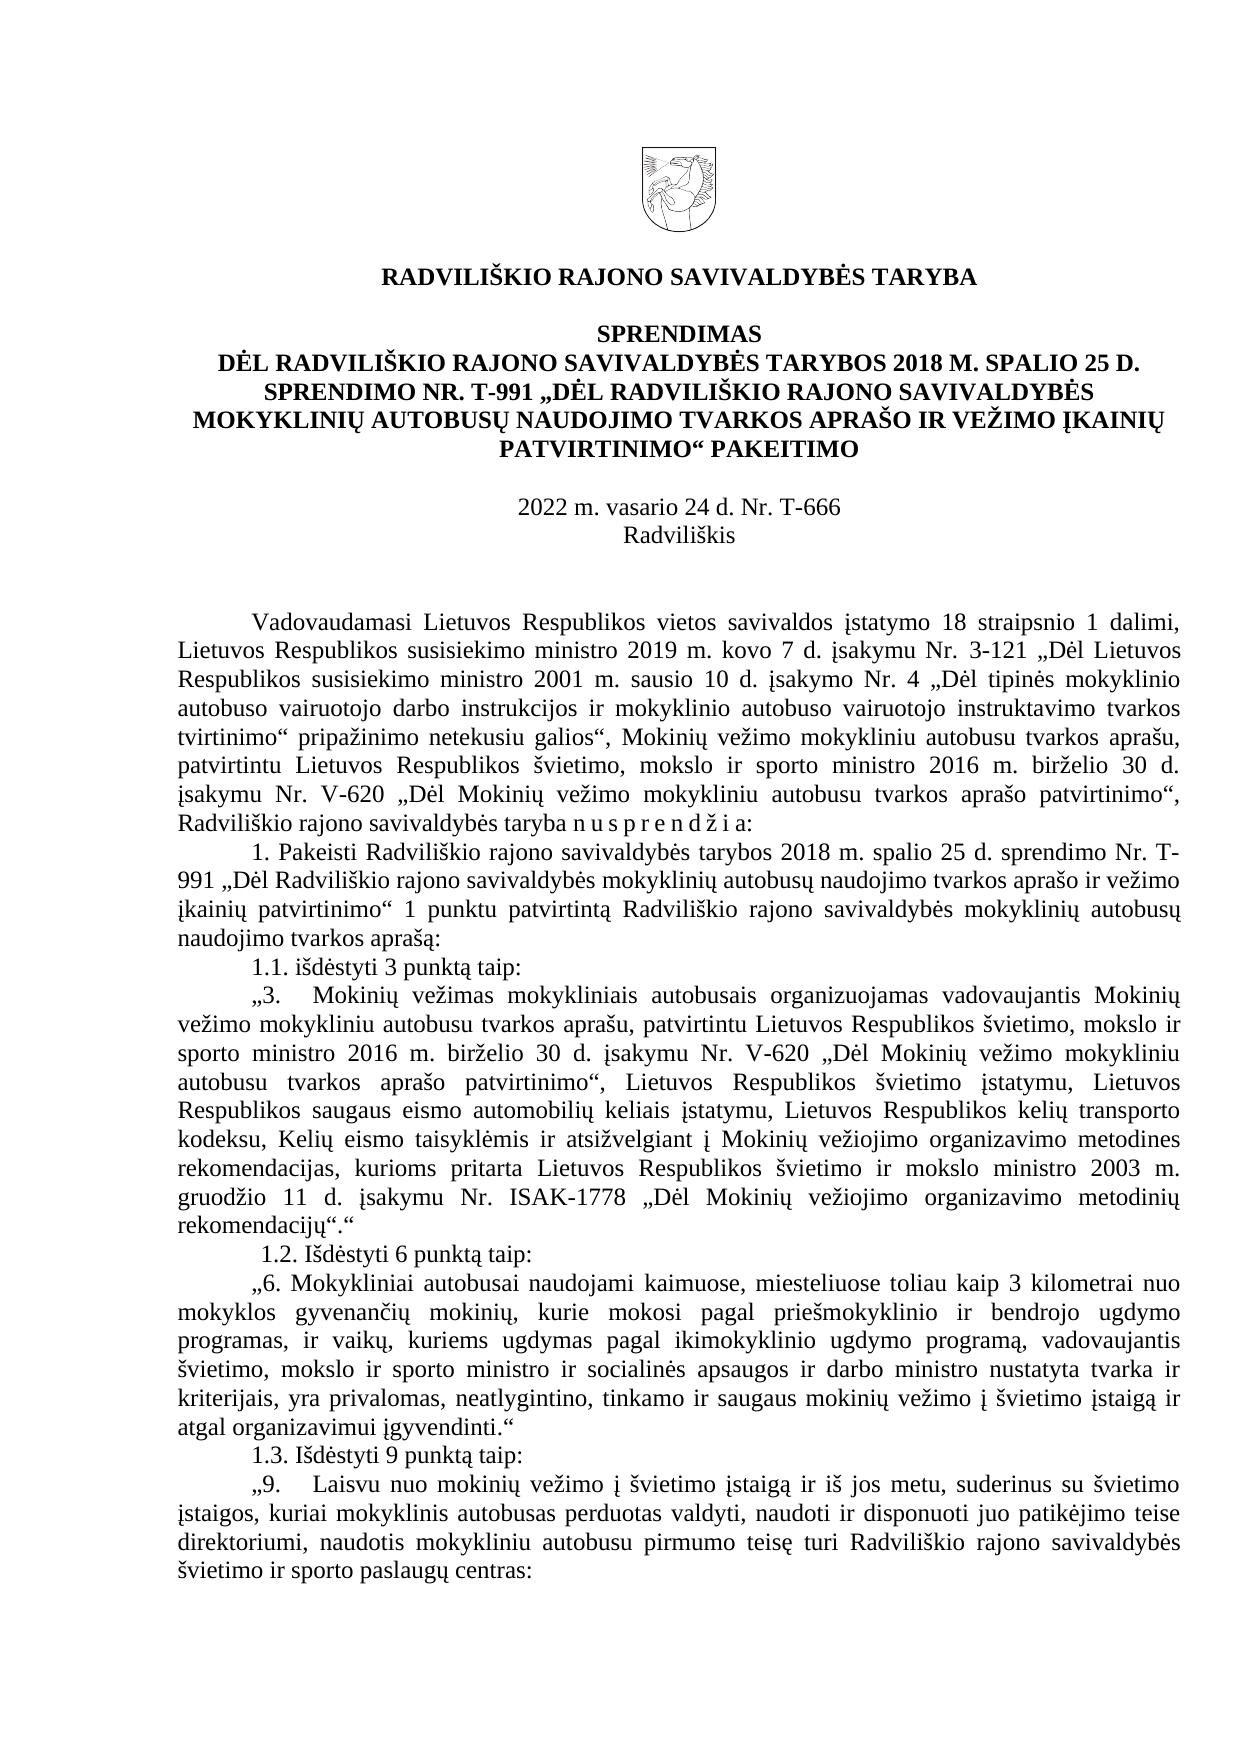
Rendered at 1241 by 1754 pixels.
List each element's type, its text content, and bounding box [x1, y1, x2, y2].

text 2022 m. vasario 24 d. Nr. T-666 [177, 492, 1181, 520]
text Vadovaudamasi Lietuvos Respublikos vietos savivaldos įstatymo 18 straipsnio 1 dalimi, Lietuvos Respublikos susisiekimo ministro 2019 m. kovo 7 d. įsakymu Nr. 3-121 „Dėl Lietuvos Respublikos susisiekimo ministro 2001 m. sausio 10 d. įsakymo Nr. 4 „Dėl tipinės mokyklinio autobuso vairuotojo darbo instrukcijos ir mokyklinio autobuso vairuotojo instruktavimo tvarkos tvirtinimo“ pripažinimo netekusiu galios“, Mokinių vežimo mokykliniu autobusu tvarkos aprašu, patvirtintu Lietuvos Respublikos švietimo, mokslo ir sporto ministro 2016 m. birželio 30 d. įsakymu Nr. V-620 „Dėl Mokinių vežimo mokykliniu autobusu tvarkos aprašo patvirtinimo“, Radviliškio rajono savivaldybės taryba nusprendžia: [177, 607, 1181, 837]
text SPRENDIMAS [177, 319, 1181, 348]
text Radviliškio rajono savivaldybės taryba [177, 262, 1181, 290]
text „9. Laisvu nuo mokinių vežimo į švietimo įstaigą ir iš jos metu, suderinus su švietimo įstaigos, kuriai mokyklinis autobusas perduotas valdyti, naudoti ir disponuoti juo patikėjimo teise direktoriumi, naudotis mokykliniu autobusu pirmumo teisę turi Radviliškio rajono savivaldybės švietimo ir sporto paslaugų centras: [177, 1469, 1181, 1584]
text 1.3. Išdėstyti 9 punktą taip: [177, 1440, 1181, 1469]
text 1.2. Išdėstyti 6 punktą taip: [177, 1239, 1181, 1268]
text DĖL RADVILIŠKIO RAJONO SAVIVALDYBĖS TARYBOS 2018 M. SPALIO 25 D. SPRENDIMO NR. T-991 „DĖL RADVILIŠKIO RAJONO SAVIVALDYBĖS MOKYKLINIŲ AUTOBUSŲ NAUDOJIMO TVARKOS APRAŠO IR VEŽIMO ĮKAINIŲ PATVIRTINIMO“ PAKEITIMO [177, 348, 1181, 463]
text „3. Mokinių vežimas mokykliniais autobusais organizuojamas vadovaujantis Mokinių vežimo mokykliniu autobusu tvarkos aprašu, patvirtintu Lietuvos Respublikos švietimo, mokslo ir sporto ministro 2016 m. birželio 30 d. įsakymu Nr. V-620 „Dėl Mokinių vežimo mokykliniu autobusu tvarkos aprašo patvirtinimo“, Lietuvos Respublikos švietimo įstatymu, Lietuvos Respublikos saugaus eismo automobilių keliais įstatymu, Lietuvos Respublikos kelių transporto kodeksu, Kelių eismo taisyklėmis ir atsižvelgiant į Mokinių vežiojimo organizavimo metodines rekomendacijas, kurioms pritarta Lietuvos Respublikos švietimo ir mokslo ministro 2003 m. gruodžio 11 d. įsakymu Nr. ISAK-1778 „Dėl Mokinių vežiojimo organizavimo metodinių rekomendacijų“.“ [177, 980, 1181, 1239]
text „6. Mokykliniai autobusai naudojami kaimuose, miesteliuose toliau kaip 3 kilometrai nuo mokyklos gyvenančių mokinių, kurie mokosi pagal priešmokyklinio ir bendrojo ugdymo programas, ir vaikų, kuriems ugdymas pagal ikimokyklinio ugdymo programą, vadovaujantis švietimo, mokslo ir sporto ministro ir socialinės apsaugos ir darbo ministro nustatyta tvarka ir kriterijais, yra privalomas, neatlygintino, tinkamo ir saugaus mokinių vežimo į švietimo įstaigą ir atgal organizavimui įgyvendinti.“ [177, 1268, 1181, 1440]
text 1. Pakeisti Radviliškio rajono savivaldybės tarybos 2018 m. spalio 25 d. sprendimo Nr. T-991 „Dėl Radviliškio rajono savivaldybės mokyklinių autobusų naudojimo tvarkos aprašo ir vežimo įkainių patvirtinimo“ 1 punktu patvirtintą Radviliškio rajono savivaldybės mokyklinių autobusų naudojimo tvarkos aprašą: [177, 837, 1181, 952]
text Radviliškis [177, 520, 1181, 549]
text 1.1. išdėstyti 3 punktą taip: [177, 952, 1181, 980]
